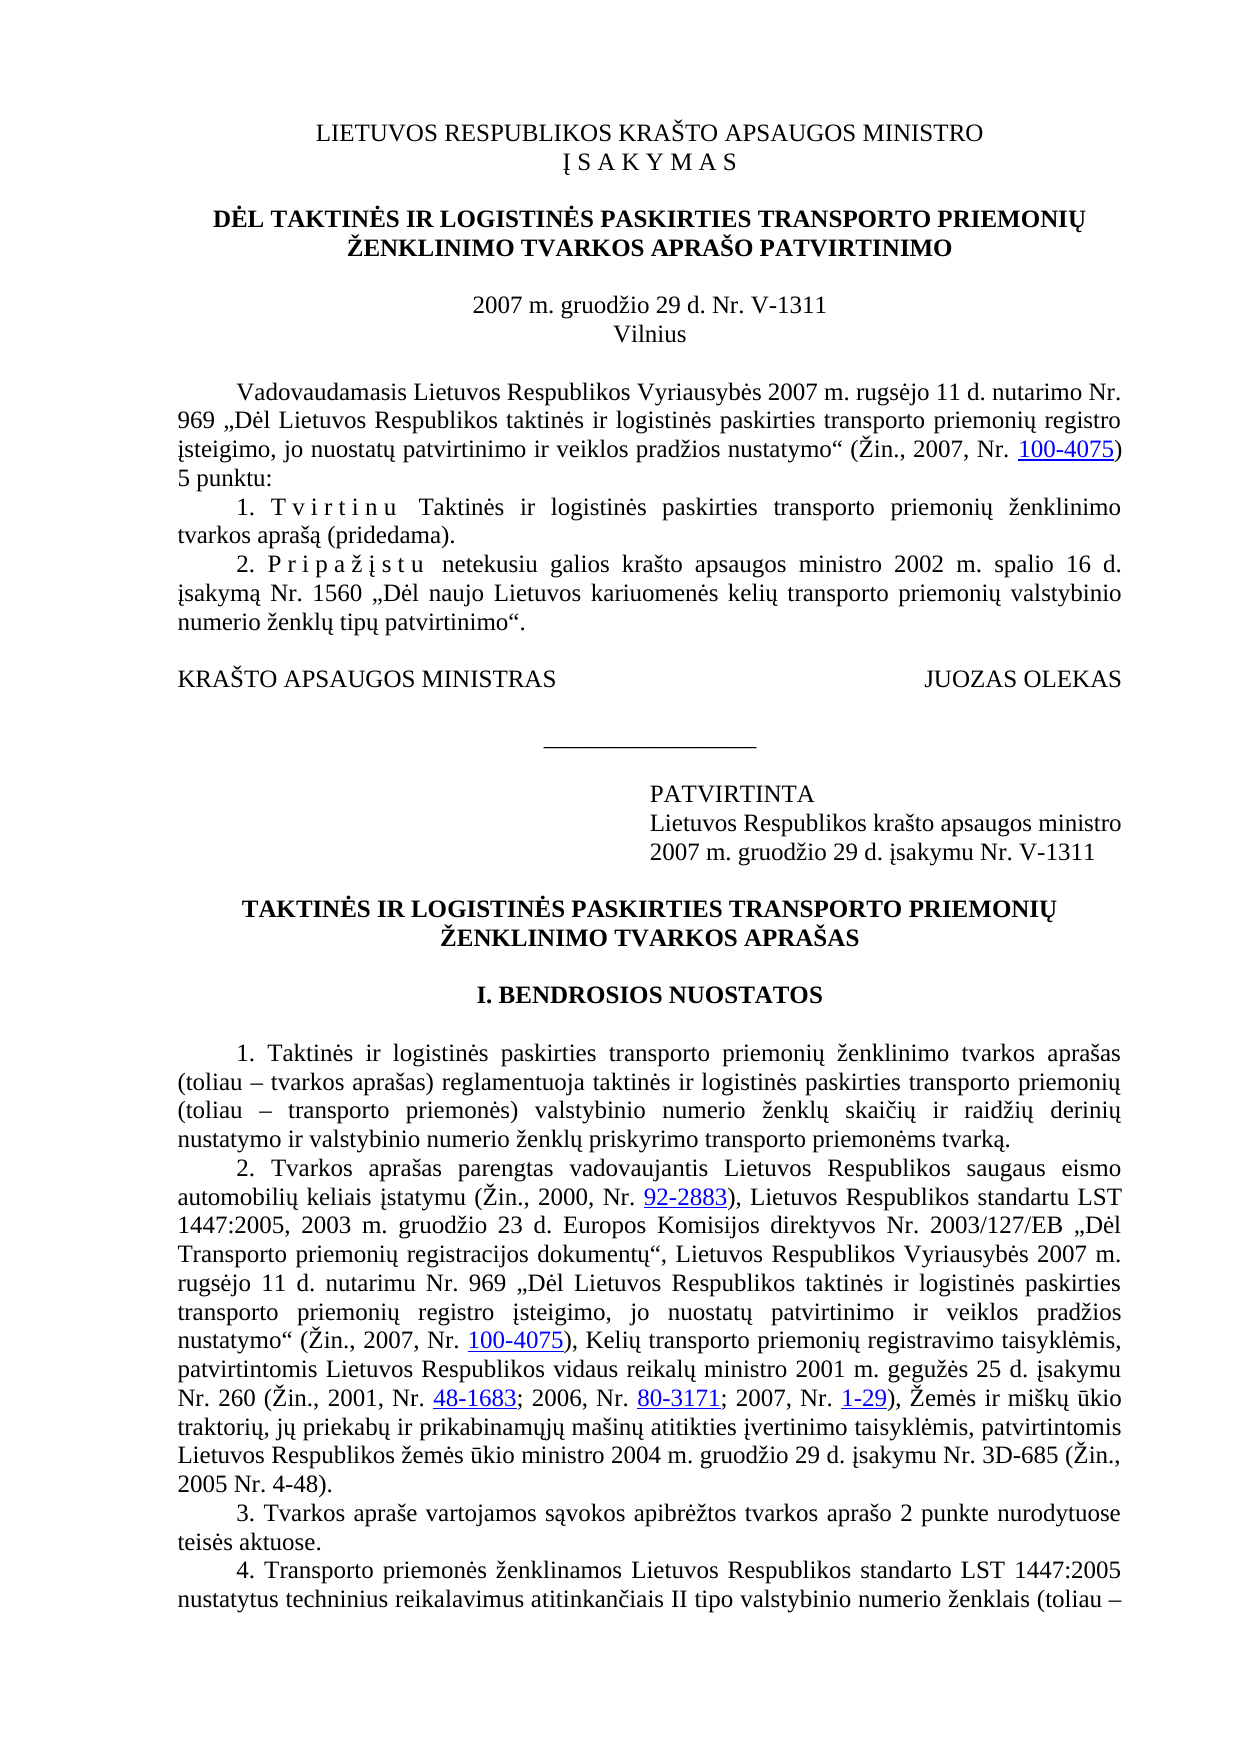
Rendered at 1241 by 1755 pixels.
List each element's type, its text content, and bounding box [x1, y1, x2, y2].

text _________________ [177, 722, 1122, 751]
text 1. Tvirtinu Taktinės ir logistinės paskirties transporto priemonių ženklinimo tvarkos aprašą (pridedama). [177, 492, 1122, 549]
text Vadovaudamasis Lietuvos Respublikos Vyriausybės 2007 m. rugsėjo 11 d. nutarimo Nr. 969 „Dėl Lietuvos Respublikos taktinės ir logistinės paskirties transporto priemonių registro įsteigimo, jo nuostatų patvirtinimo ir veiklos pradžios nustatymo“ (Žin., 2007, Nr. 100-4075) 5 punktu: [177, 377, 1122, 492]
text PATVIRTINTA [649, 779, 1122, 808]
text Vilnius [177, 319, 1122, 348]
text 4. Transporto priemonės ženklinamos Lietuvos Respublikos standarto LST 1447:2005 nustatytus techninius reikalavimus atitinkančiais II tipo valstybinio numerio ženklais (toliau – [177, 1556, 1122, 1613]
text ĮSAKYMAS [177, 147, 1122, 176]
text 2007 m. gruodžio 29 d. Nr. V-1311 [177, 291, 1122, 319]
text 1. Taktinės ir logistinės paskirties transporto priemonių ženklinimo tvarkos aprašas (toliau – tvarkos aprašas) reglamentuoja taktinės ir logistinės paskirties transporto priemonių (toliau – transporto priemonės) valstybinio numerio ženklų skaičių ir raidžių derinių nustatymo ir valstybinio numerio ženklų priskyrimo transporto priemonėms tvarką. [177, 1038, 1122, 1153]
text 3. Tvarkos apraše vartojamos sąvokos apibrėžtos tvarkos aprašo 2 punkte nurodytuose teisės aktuose. [177, 1498, 1122, 1556]
text Lietuvos Respublikos krašto apsaugos ministro 2007 m. gruodžio 29 d. įsakymu Nr. V-1311 [649, 808, 1122, 866]
text I. BENDROSIOS NUOSTATOS [177, 981, 1122, 1009]
text 2. Pripažįstu netekusiu galios krašto apsaugos ministro 2002 m. spalio 16 d. įsakymą Nr. 1560 „Dėl naujo Lietuvos kariuomenės kelių transporto priemonių valstybinio numerio ženklų tipų patvirtinimo“. [177, 549, 1122, 636]
text TAKTINĖS IR LOGISTINĖS PASKIRTIES TRANSPORTO PRIEMONIŲ ŽENKLINIMO TVARKOS APRAŠAS [177, 894, 1122, 952]
text 2. Tvarkos aprašas parengtas vadovaujantis Lietuvos Respublikos saugaus eismo automobilių keliais įstatymu (Žin., 2000, Nr. 92-2883), Lietuvos Respublikos standartu LST 1447:2005, 2003 m. gruodžio 23 d. Europos Komisijos direktyvos Nr. 2003/127/EB „Dėl Transporto priemonių registracijos dokumentų“, Lietuvos Respublikos Vyriausybės 2007 m. rugsėjo 11 d. nutarimu Nr. 969 „Dėl Lietuvos Respublikos taktinės ir logistinės paskirties transporto priemonių registro įsteigimo, jo nuostatų patvirtinimo ir veiklos pradžios nustatymo“ (Žin., 2007, Nr. 100-4075), Kelių transporto priemonių registravimo taisyklėmis, patvirtintomis Lietuvos Respublikos vidaus reikalų ministro 2001 m. gegužės 25 d. įsakymu Nr. 260 (Žin., 2001, Nr. 48-1683; 2006, Nr. 80-3171; 2007, Nr. 1-29), Žemės ir miškų ūkio traktorių, jų priekabų ir prikabinamųjų mašinų atitikties įvertinimo taisyklėmis, patvirtintomis Lietuvos Respublikos žemės ūkio ministro 2004 m. gruodžio 29 d. įsakymu Nr. 3D-685 (Žin., 2005 Nr. 4-48). [177, 1153, 1122, 1498]
text DĖL TAKTINĖS IR LOGISTINĖS PASKIRTIES TRANSPORTO PRIEMONIŲ ŽENKLINIMO TVARKOS APRAŠO PATVIRTINIMO [177, 204, 1122, 262]
text KRAŠTO APSAUGOS MINISTRAS JUOZAS OLEKAS [177, 664, 1122, 693]
text LIETUVOS RESPUBLIKOS KRAŠTO APSAUGOS MINISTRO [177, 118, 1122, 147]
